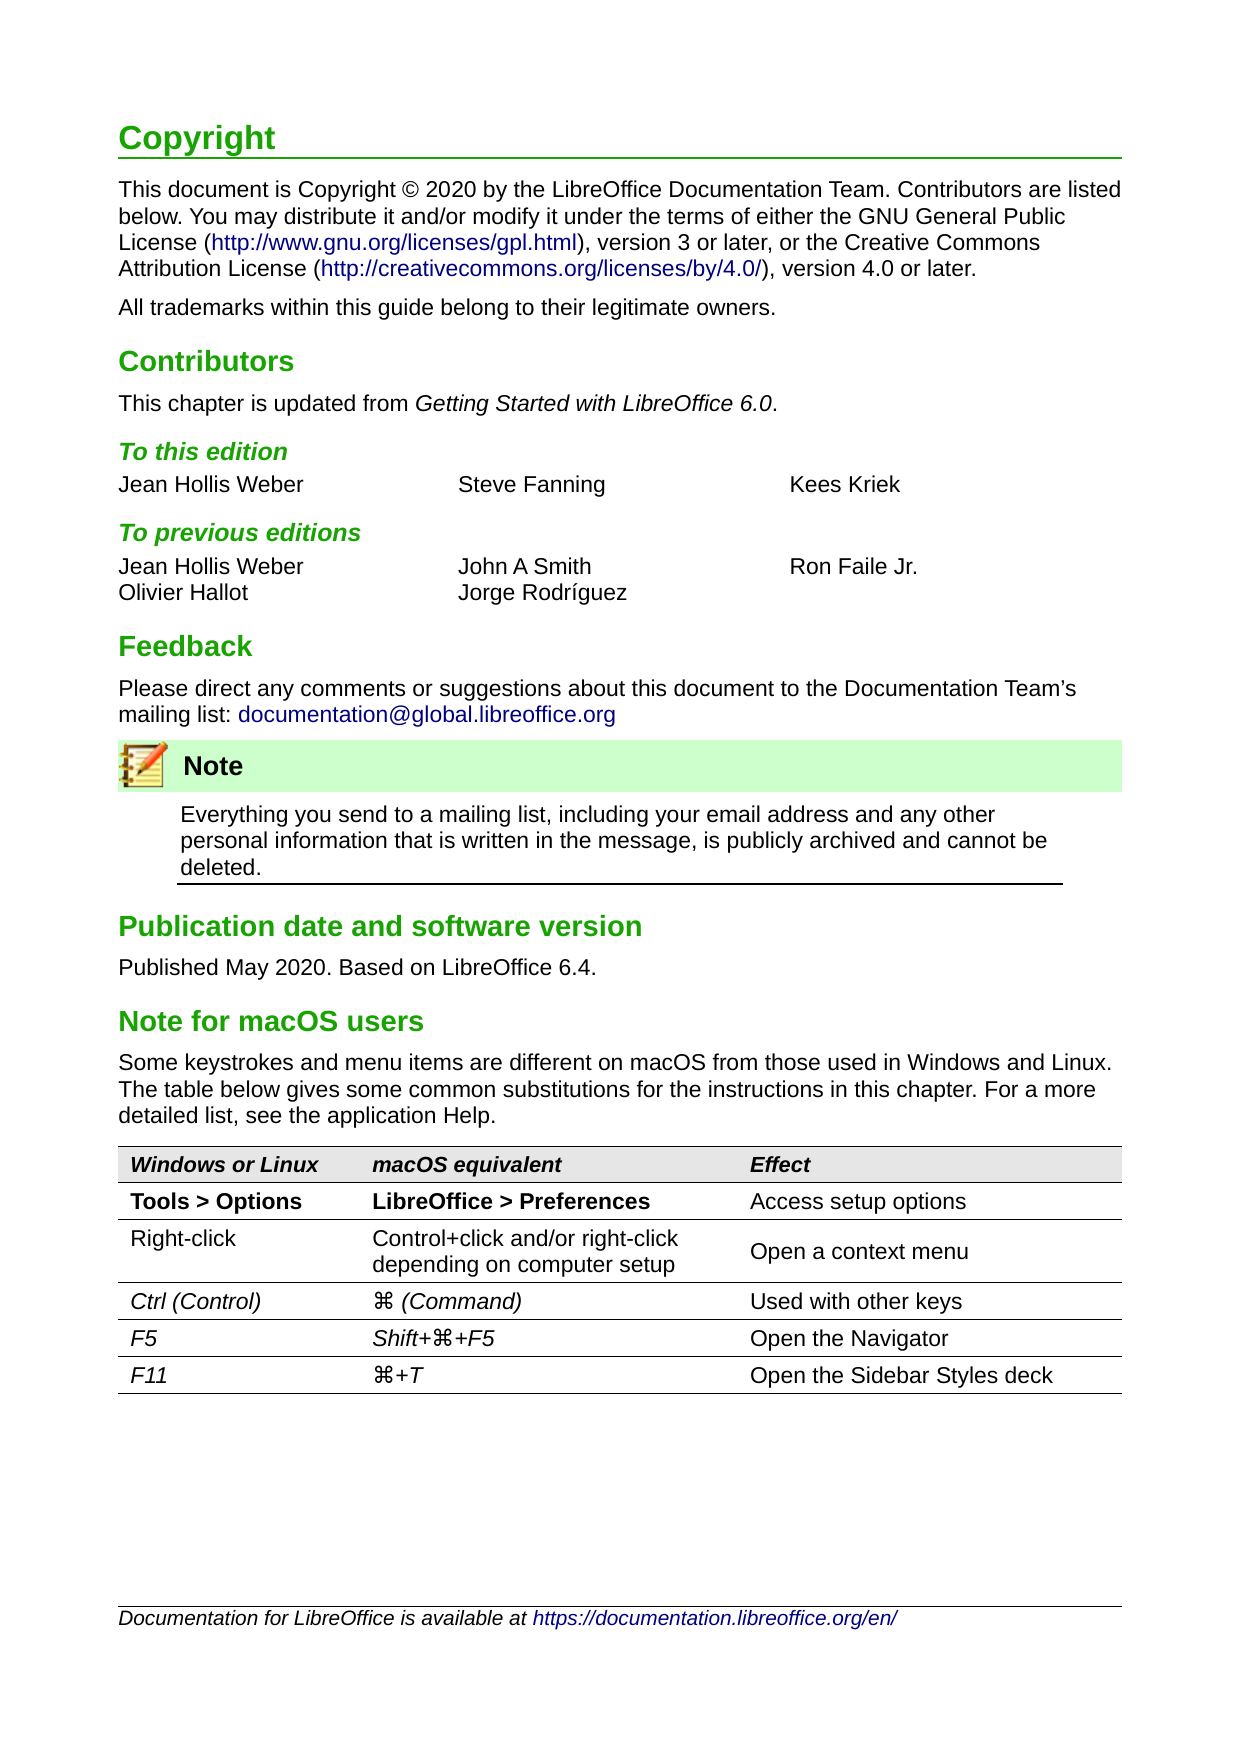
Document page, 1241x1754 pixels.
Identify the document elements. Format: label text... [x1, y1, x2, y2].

picture [119, 740, 170, 791]
text This document is Copyright © 2020 by the LibreOffice Documentation Team. Contributors are listed below. You may distribute it and/or modify it under the terms of either the GNU General Public License (http://www.gnu.org/licenses/gpl.html), version 3 or later, or the Creative Commons Attribution License (http://creativecommons.org/licenses/by/4.0/), version 4.0 or later. [118, 176, 1122, 282]
table_cell Ctrl (Control) [118, 1283, 360, 1319]
subtitle Feedback [118, 629, 1122, 663]
table_cell Open the Navigator [738, 1320, 1122, 1356]
subtitle Publication date and software version [118, 909, 1122, 942]
table_header Steve Fanning [458, 471, 789, 498]
table_cell Jorge Rodríguez [458, 579, 789, 606]
text Please direct any comments or suggestions about this document to the Documentation Team’s mailing list: documentation@global.libreoffice.org [118, 674, 1122, 727]
table_header Kees Kriek [789, 471, 1122, 498]
table_cell Open the Sidebar Styles deck [738, 1357, 1122, 1392]
table_cell LibreOffice > Preferences [360, 1183, 738, 1219]
table_cell Open a context menu [738, 1220, 1122, 1282]
table_cell Used with other keys [738, 1283, 1122, 1319]
table_cell Right-click [118, 1220, 360, 1282]
table_cell F11 [118, 1357, 360, 1392]
table_header macOS equivalent [360, 1147, 738, 1182]
text Everything you send to a mailing list, including your email address and any other personal information that is written in the message, is publicly archived and cannot be deleted. [177, 798, 1063, 883]
text This chapter is updated from Getting Started with LibreOffice 6.0. [118, 389, 1122, 416]
table_cell [789, 579, 1122, 606]
table_cell Olivier Hallot [118, 579, 458, 606]
table_cell ⌘+T [360, 1357, 738, 1392]
table_header Jean Hollis Weber [118, 553, 458, 579]
table_cell ⌘ (Command) [360, 1283, 738, 1319]
subtitle Note [118, 740, 1122, 792]
table_header John A Smith [458, 553, 789, 579]
table_cell F5 [118, 1320, 360, 1356]
subtitle Note for macOS users [118, 1004, 1122, 1037]
table_header Windows or Linux [118, 1147, 360, 1182]
subtitle To previous editions [118, 518, 1122, 547]
text Some keystrokes and menu items are different on macOS from those used in Windows and Linux. The table below gives some common substitutions for the instructions in this chapter. For a more detailed list, see the application Help. [118, 1049, 1122, 1128]
subtitle Copyright [118, 118, 1122, 157]
table_cell Control+click and/or right-click depending on computer setup [360, 1220, 738, 1282]
text Published May 2020. Based on LibreOffice 6.4. [118, 954, 1122, 980]
table_header Jean Hollis Weber [118, 471, 458, 498]
table_header Effect [738, 1147, 1122, 1182]
table_cell Access setup options [738, 1183, 1122, 1219]
subtitle Contributors [118, 344, 1122, 378]
text All trademarks within this guide belong to their legitimate owners. [118, 294, 1122, 321]
subtitle To this edition [118, 437, 1122, 465]
table_cell Tools > Options [118, 1183, 360, 1219]
table_cell Shift+⌘+F5 [360, 1320, 738, 1356]
table_header Ron Faile Jr. [789, 553, 1122, 579]
